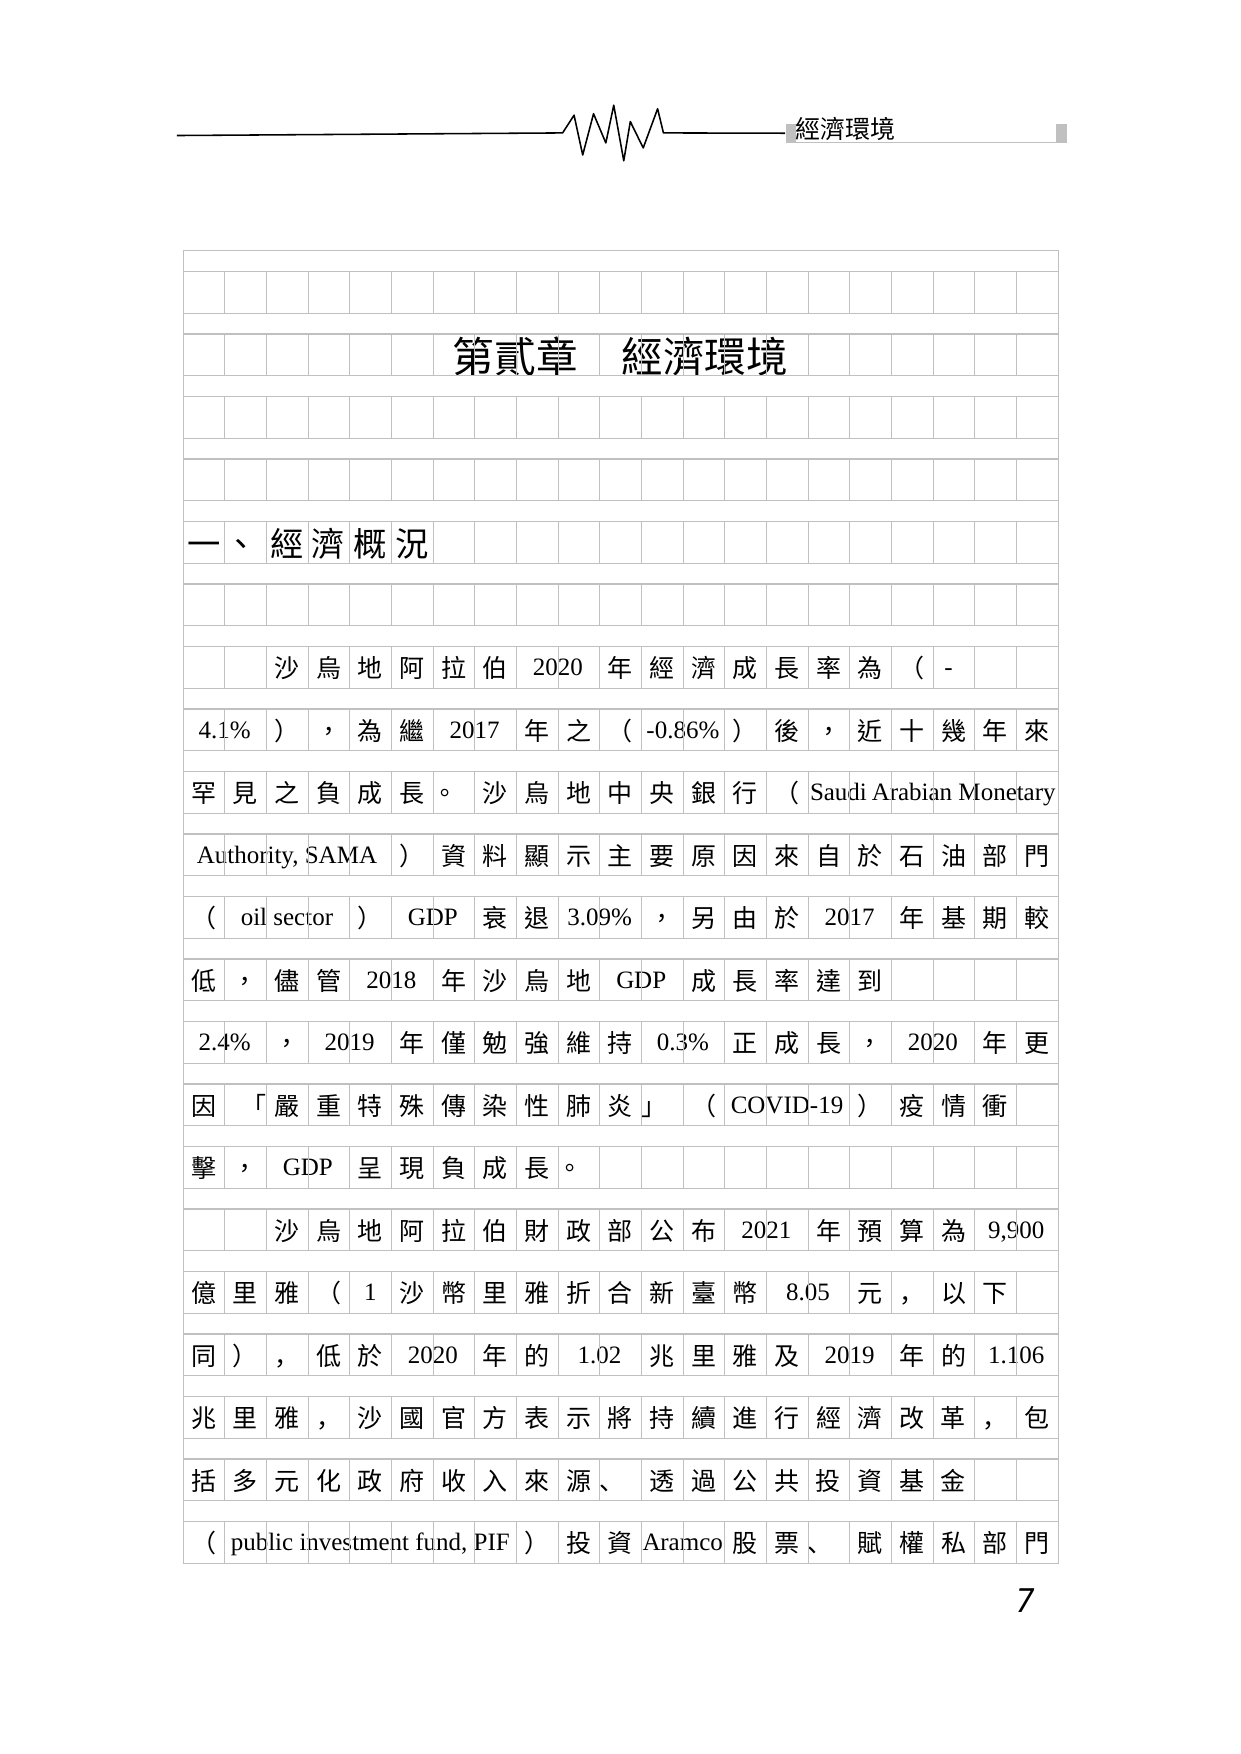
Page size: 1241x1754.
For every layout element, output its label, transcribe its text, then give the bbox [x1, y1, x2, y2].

text 第貳章 經濟環境 [684, 335, 724, 375]
text 沙烏地阿拉伯2020年經濟成長率為（-4.1%），為繼2017年之（-0.86%）後，近十幾年來罕見之負成長。沙烏地中央銀行（Saudi Arabian Monetary Authority, SAMA）資料顯示主要原因來自於石油部門（oil sector）GDP衰退3.09%，另由於2017年基期較低，儘管2018年沙烏地GDP成長率達到2.4%，2019年僅勉強維持0.3%正成長，2020年更因「嚴重特殊傳染性肺炎」（COVID-19）疫情衝擊，GDP呈現負成長。 [184, 876, 1058, 896]
text 沙烏地阿拉伯2020年經濟成長率為（-4.1%），為繼2017年之（-0.86%）後，近十幾年來罕見之負成長。沙烏地中央銀行（Saudi Arabian Monetary Authority, SAMA）資料顯示主要原因來自於石油部門（oil sector）GDP衰退3.09%，另由於2017年基期較低，儘管2018年沙烏地GDP成長率達到2.4%，2019年僅勉強維持0.3%正成長，2020年更因「嚴重特殊傳染性肺炎」（COVID-19）疫情衝擊，GDP呈現負成長。 [184, 939, 1058, 958]
text 沙烏地阿拉伯2020年經濟成長率為（-4.1%），為繼2017年之（-0.86%）後，近十幾年來罕見之負成長。沙烏地中央銀行（Saudi Arabian Monetary Authority, SAMA）資料顯示主要原因來自於石油部門（oil sector）GDP衰退3.09%，另由於2017年基期較低，儘管2018年沙烏地GDP成長率達到2.4%，2019年僅勉強維持0.3%正成長，2020年更因「嚴重特殊傳染性肺炎」（COVID-19）疫情衝擊，GDP呈現負成長。 [184, 1126, 1058, 1146]
text 沙烏地阿拉伯2020年經濟成長率為（-4.1%），為繼2017年之（-0.86%）後，近十幾年來罕見之負成長。沙烏地中央銀行（Saudi Arabian Monetary Authority, SAMA）資料顯示主要原因來自於石油部門（oil sector）GDP衰退3.09%，另由於2017年基期較低，儘管2018年沙烏地GDP成長率達到2.4%，2019年僅勉強維持0.3%正成長，2020年更因「嚴重特殊傳染性肺炎」（COVID-19）疫情衝擊，GDP呈現負成長。 [184, 1064, 1058, 1083]
text 第貳章 經濟環境 [725, 363, 741, 375]
text 一、經濟概況 [642, 522, 683, 563]
text 第貳章 經濟環境 [184, 335, 224, 375]
text 一、經濟概況 [559, 522, 599, 563]
text 沙烏地阿拉伯2020年經濟成長率為（-4.1%），為繼2017年之（-0.86%）後，近十幾年來罕見之負成長。沙烏地中央銀行（Saudi Arabian Monetary Authority, SAMA）資料顯示主要原因來自於石油部門（oil sector）GDP衰退3.09%，另由於2017年基期較低，儘管2018年沙烏地GDP成長率達到2.4%，2019年僅勉強維持0.3%正成長，2020年更因「嚴重特殊傳染性肺炎」（COVID-19）疫情衝擊，GDP呈現負成長。 [184, 751, 1058, 771]
text 第貳章 經濟環境 [975, 335, 1016, 375]
text 一、經濟概況 [309, 522, 349, 563]
text 沙烏地阿拉伯財政部公布2021年預算為9,900億里雅（1沙幣里雅折合新臺幣8.05元，以下同），低於2020年的1.02兆里雅及2019年的1.106兆里雅，沙國官方表示將持續進行經濟改革，包括多元化政府收入來源、透過公共投資基金（public investment fund, PIF）投資Aramco股票、賦權私部門以及提升政府支出透明度與效率等。2021年預期歲入金額為8,330億里雅、赤字為1,410億里雅（占GDP 4.9%），赤字規模較2020年占GDP12%低，較2019年占GDP4.2%及2018年占GDP 4.6%高（註：2017年赤字占GDP 8.9%、2016年GDP 12.8%及2015年占GDP 15%），沙國政府雖預估2023年可達到預算平衡，政府債務（government debt）卻逐年增加，2018年債務金額為5,600億里雅（占GDP19%）、2019年為6,780億里雅（占GDP22%）、2020年為7,540億里雅（占GDP26%），估計2021年為9,370億里雅（占GDP32.7%）。 [184, 1439, 1058, 1458]
text 沙烏地阿拉伯2020年經濟成長率為（-4.1%），為繼2017年之（-0.86%）後，近十幾年來罕見之負成長。沙烏地中央銀行（Saudi Arabian Monetary Authority, SAMA）資料顯示主要原因來自於石油部門（oil sector）GDP衰退3.09%，另由於2017年基期較低，儘管2018年沙烏地GDP成長率達到2.4%，2019年僅勉強維持0.3%正成長，2020年更因「嚴重特殊傳染性肺炎」（COVID-19）疫情衝擊，GDP呈現負成長。 [184, 626, 1058, 646]
text 第貳章 經濟環境 [767, 335, 808, 375]
text 一、經濟概況 [350, 522, 391, 563]
text 一、經濟概況 [767, 522, 808, 563]
text 沙烏地阿拉伯2020年經濟成長率為（-4.1%），為繼2017年之（-0.86%）後，近十幾年來罕見之負成長。沙烏地中央銀行（Saudi Arabian Monetary Authority, SAMA）資料顯示主要原因來自於石油部門（oil sector）GDP衰退3.09%，另由於2017年基期較低，儘管2018年沙烏地GDP成長率達到2.4%，2019年僅勉強維持0.3%正成長，2020年更因「嚴重特殊傳染性肺炎」（COVID-19）疫情衝擊，GDP呈現負成長。 [184, 814, 1058, 833]
text 沙烏地阿拉伯2020年經濟成長率為（-4.1%），為繼2017年之（-0.86%）後，近十幾年來罕見之負成長。沙烏地中央銀行（Saudi Arabian Monetary Authority, SAMA）資料顯示主要原因來自於石油部門（oil sector）GDP衰退3.09%，另由於2017年基期較低，儘管2018年沙烏地GDP成長率達到2.4%，2019年僅勉強維持0.3%正成長，2020年更因「嚴重特殊傳染性肺炎」（COVID-19）疫情衝擊，GDP呈現負成長。 [184, 1001, 1058, 1021]
text 第貳章 經濟環境 [892, 335, 933, 375]
text 沙烏地阿拉伯財政部公布2021年預算為9,900億里雅（1沙幣里雅折合新臺幣8.05元，以下同），低於2020年的1.02兆里雅及2019年的1.106兆里雅，沙國官方表示將持續進行經濟改革，包括多元化政府收入來源、透過公共投資基金（public investment fund, PIF）投資Aramco股票、賦權私部門以及提升政府支出透明度與效率等。2021年預期歲入金額為8,330億里雅、赤字為1,410億里雅（占GDP 4.9%），赤字規模較2020年占GDP12%低，較2019年占GDP4.2%及2018年占GDP 4.6%高（註：2017年赤字占GDP 8.9%、2016年GDP 12.8%及2015年占GDP 15%），沙國政府雖預估2023年可達到預算平衡，政府債務（government debt）卻逐年增加，2018年債務金額為5,600億里雅（占GDP19%）、2019年為6,780億里雅（占GDP22%）、2020年為7,540億里雅（占GDP26%），估計2021年為9,370億里雅（占GDP32.7%）。 [184, 1501, 1058, 1521]
text 一、經濟概況 [475, 522, 516, 563]
text 沙烏地阿拉伯2020年經濟成長率為（-4.1%），為繼2017年之（-0.86%）後，近十幾年來罕見之負成長。沙烏地中央銀行（Saudi Arabian Monetary Authority, SAMA）資料顯示主要原因來自於石油部門（oil sector）GDP衰退3.09%，另由於2017年基期較低，儘管2018年沙烏地GDP成長率達到2.4%，2019年僅勉強維持0.3%正成長，2020年更因「嚴重特殊傳染性肺炎」（COVID-19）疫情衝擊，GDP呈現負成長。 [184, 689, 1058, 708]
text 第貳章 經濟環境 [642, 335, 683, 375]
text 第貳章 經濟環境 [559, 335, 599, 375]
text 一、經濟概況 [975, 522, 1016, 563]
text 第貳章 經濟環境 [267, 335, 308, 375]
text 沙烏地阿拉伯財政部公布2021年預算為9,900億里雅（1沙幣里雅折合新臺幣8.05元，以下同），低於2020年的1.02兆里雅及2019年的1.106兆里雅，沙國官方表示將持續進行經濟改革，包括多元化政府收入來源、透過公共投資基金（public investment fund, PIF）投資Aramco股票、賦權私部門以及提升政府支出透明度與效率等。2021年預期歲入金額為8,330億里雅、赤字為1,410億里雅（占GDP 4.9%），赤字規模較2020年占GDP12%低，較2019年占GDP4.2%及2018年占GDP 4.6%高（註：2017年赤字占GDP 8.9%、2016年GDP 12.8%及2015年占GDP 15%），沙國政府雖預估2023年可達到預算平衡，政府債務（government debt）卻逐年增加，2018年債務金額為5,600億里雅（占GDP19%）、2019年為6,780億里雅（占GDP22%）、2020年為7,540億里雅（占GDP26%），估計2021年為9,370億里雅（占GDP32.7%）。 [184, 1251, 1058, 1271]
text 一、經濟概況 [892, 522, 933, 563]
text 沙烏地阿拉伯財政部公布2021年預算為9,900億里雅（1沙幣里雅折合新臺幣8.05元，以下同），低於2020年的1.02兆里雅及2019年的1.106兆里雅，沙國官方表示將持續進行經濟改革，包括多元化政府收入來源、透過公共投資基金（public investment fund, PIF）投資Aramco股票、賦權私部門以及提升政府支出透明度與效率等。2021年預期歲入金額為8,330億里雅、赤字為1,410億里雅（占GDP 4.9%），赤字規模較2020年占GDP12%低，較2019年占GDP4.2%及2018年占GDP 4.6%高（註：2017年赤字占GDP 8.9%、2016年GDP 12.8%及2015年占GDP 15%），沙國政府雖預估2023年可達到預算平衡，政府債務（government debt）卻逐年增加，2018年債務金額為5,600億里雅（占GDP19%）、2019年為6,780億里雅（占GDP22%）、2020年為7,540億里雅（占GDP26%），估計2021年為9,370億里雅（占GDP32.7%）。 [184, 1189, 1058, 1208]
text 第貳章 經濟環境 [184, 314, 1058, 333]
text 第貳章 經濟環境 [350, 335, 391, 375]
text 一、經濟概況 [184, 501, 1058, 521]
text 第貳章 經濟環境 [600, 335, 641, 375]
text 第貳章 經濟環境 [934, 335, 974, 375]
text 一、經濟概況 [225, 522, 266, 563]
text 第貳章 經濟環境 [475, 335, 516, 375]
text 第貳章 經濟環境 [725, 335, 766, 375]
text 第貳章 經濟環境 [392, 335, 433, 375]
text 一、經濟概況 [1017, 522, 1058, 563]
text 第貳章 經濟環境 [809, 335, 849, 375]
text 第貳章 經濟環境 [309, 335, 349, 375]
text 一、經濟概況 [392, 522, 433, 563]
text 一、經濟概況 [934, 522, 974, 563]
text 一、經濟概況 [600, 522, 641, 563]
text 第貳章 經濟環境 [517, 335, 558, 375]
text 一、經濟概況 [434, 522, 474, 563]
text 第貳章 經濟環境 [850, 335, 891, 375]
text 一、經濟概況 [184, 522, 224, 563]
text 一、經濟概況 [684, 522, 724, 563]
text 沙烏地阿拉伯財政部公布2021年預算為9,900億里雅（1沙幣里雅折合新臺幣8.05元，以下同），低於2020年的1.02兆里雅及2019年的1.106兆里雅，沙國官方表示將持續進行經濟改革，包括多元化政府收入來源、透過公共投資基金（public investment fund, PIF）投資Aramco股票、賦權私部門以及提升政府支出透明度與效率等。2021年預期歲入金額為8,330億里雅、赤字為1,410億里雅（占GDP 4.9%），赤字規模較2020年占GDP12%低，較2019年占GDP4.2%及2018年占GDP 4.6%高（註：2017年赤字占GDP 8.9%、2016年GDP 12.8%及2015年占GDP 15%），沙國政府雖預估2023年可達到預算平衡，政府債務（government debt）卻逐年增加，2018年債務金額為5,600億里雅（占GDP19%）、2019年為6,780億里雅（占GDP22%）、2020年為7,540億里雅（占GDP26%），估計2021年為9,370億里雅（占GDP32.7%）。 [184, 1376, 1058, 1396]
text 一、經濟概況 [725, 522, 766, 563]
text 一、經濟概況 [267, 522, 308, 563]
text 第貳章 經濟環境 [225, 335, 266, 375]
text 第貳章 經濟環境 [517, 345, 527, 375]
text 第貳章 經濟環境 [1017, 335, 1058, 375]
text 一、經濟概況 [517, 522, 558, 563]
text 第貳章 經濟環境 [434, 335, 474, 375]
text 一、經濟概況 [809, 522, 849, 563]
text 一、經濟概況 [850, 522, 891, 563]
text 沙烏地阿拉伯財政部公布2021年預算為9,900億里雅（1沙幣里雅折合新臺幣8.05元，以下同），低於2020年的1.02兆里雅及2019年的1.106兆里雅，沙國官方表示將持續進行經濟改革，包括多元化政府收入來源、透過公共投資基金（public investment fund, PIF）投資Aramco股票、賦權私部門以及提升政府支出透明度與效率等。2021年預期歲入金額為8,330億里雅、赤字為1,410億里雅（占GDP 4.9%），赤字規模較2020年占GDP12%低，較2019年占GDP4.2%及2018年占GDP 4.6%高（註：2017年赤字占GDP 8.9%、2016年GDP 12.8%及2015年占GDP 15%），沙國政府雖預估2023年可達到預算平衡，政府債務（government debt）卻逐年增加，2018年債務金額為5,600億里雅（占GDP19%）、2019年為6,780億里雅（占GDP22%）、2020年為7,540億里雅（占GDP26%），估計2021年為9,370億里雅（占GDP32.7%）。 [184, 1314, 1058, 1333]
